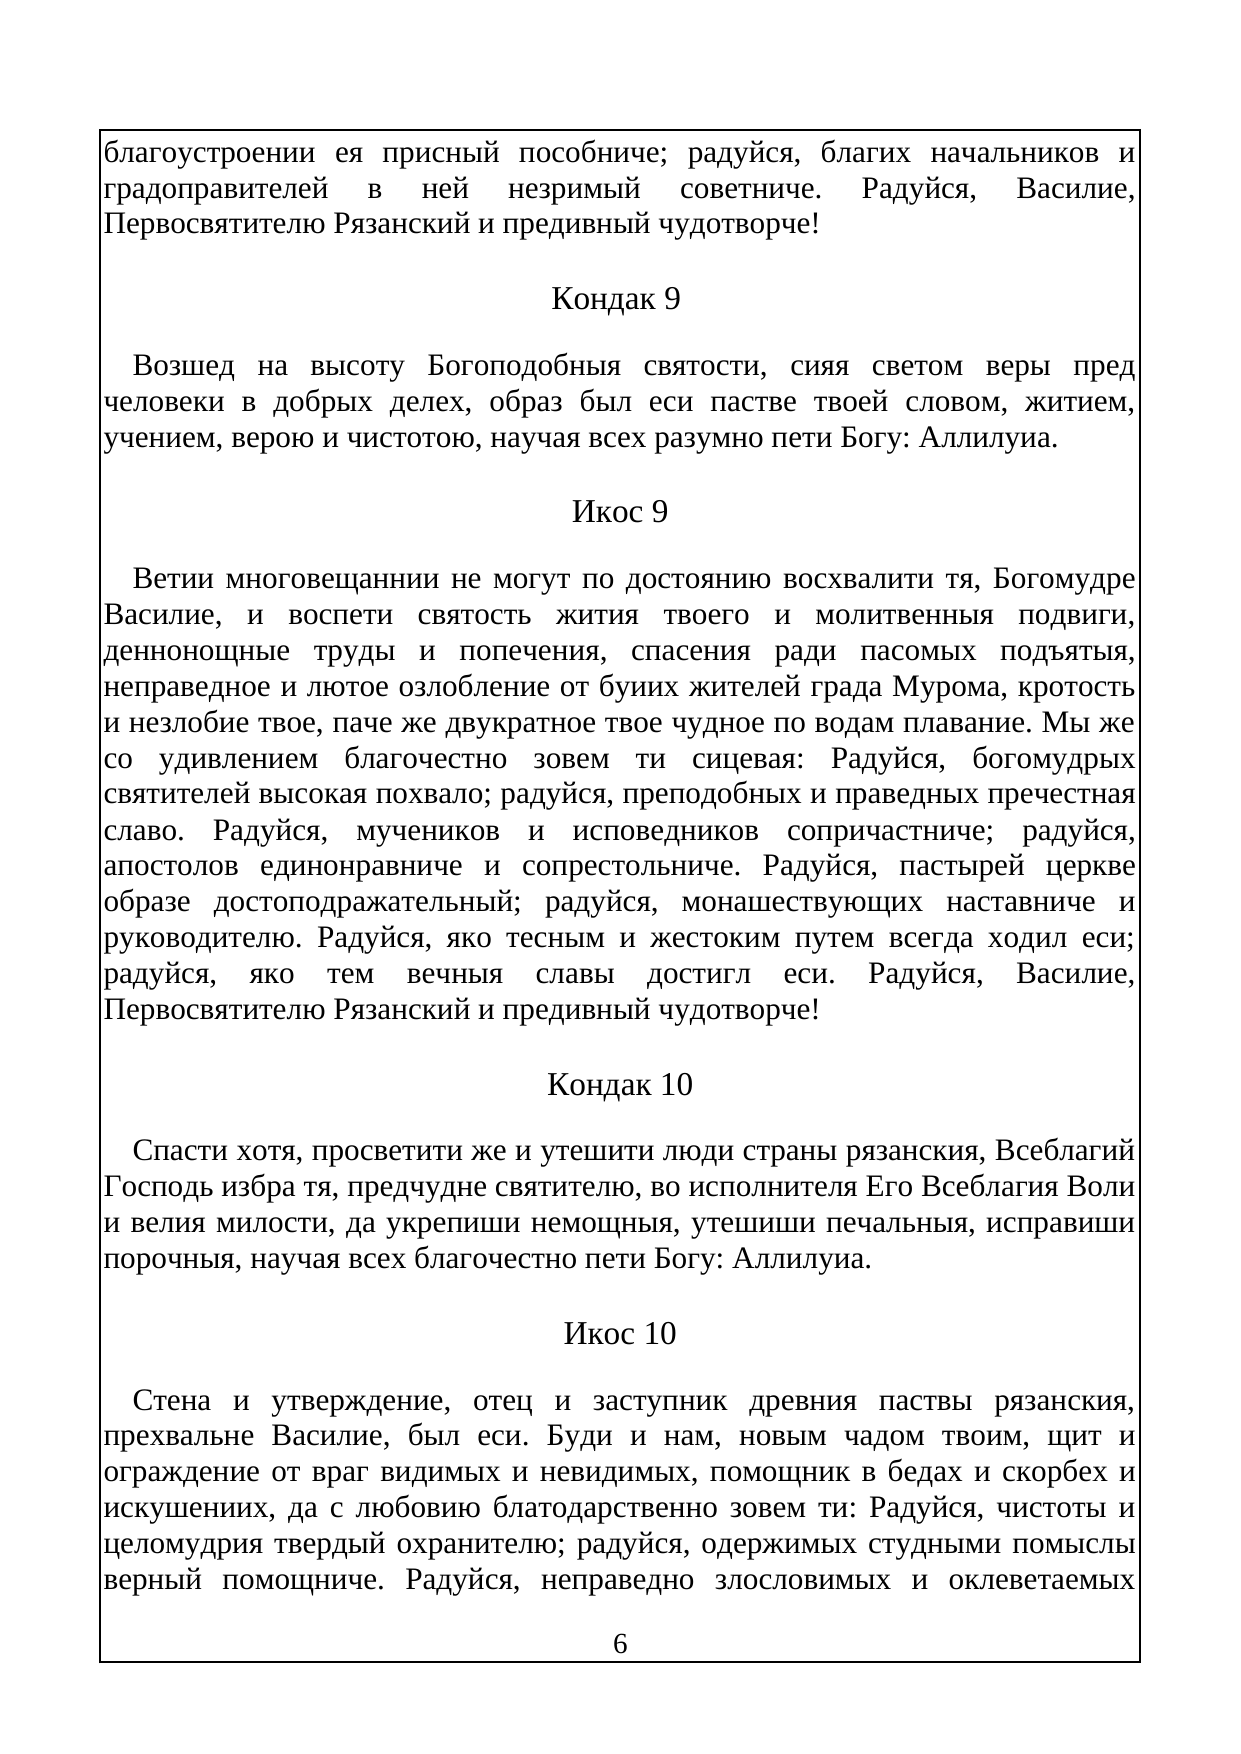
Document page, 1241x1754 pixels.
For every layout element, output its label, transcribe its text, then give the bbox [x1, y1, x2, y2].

text Спасти хотя, просветити же и утешити люди страны рязанския, Всеблагий Господь избра тя, предчудне святителю, во исполнителя Его Всеблагия Воли и велия милости, да укрепиши немощныя, утешиши печальныя, исправиши порочныя, научая всех благочестно пети Богу: Аллилуиа. [103, 1132, 1137, 1275]
subtitle Кондак 9 [103, 278, 1137, 317]
text благоустроении ея присный пособниче; радуйся, благих начальников и градоправителей в ней незримый советниче. Радуйся, Василие, Первосвятителю Рязанский и предивный чудотворче! [103, 133, 1137, 241]
text Стена и утверждение, отец и заступник древния паствы рязанския, прехвальне Василие, был еси. Буди и нам, новым чадом твоим, щит и ограждение от враг видимых и невидимых, помощник в бедах и скорбех и искушениих, да с любовию блатодарственно зовем ти: Радуйся, чистоты и целомудрия твердый охранителю; радуйся, одержимых студными помыслы верный помощниче. Радуйся, неправедно злословимых и оклеветаемых [103, 1381, 1137, 1596]
text Возшед на высоту Богоподобныя святости, сияя светом веры пред человеки в добрых делех, образ был еси пастве твоей словом, житием, учением, верою и чистотою, научая всех разумно пети Богу: Аллилуиа. [103, 346, 1137, 454]
subtitle Икос 10 [103, 1313, 1137, 1351]
subtitle Кондак 10 [103, 1064, 1137, 1102]
subtitle Икос 9 [103, 491, 1137, 530]
text Ветии многовещаннии не могут по достоянию восхвалити тя, Богомудре Василие, и воспети святость жития твоего и молитвенныя подвиги, деннонощные труды и попечения, спасения ради пасомых подъятыя, неправедное и лютое озлобление от буиих жителей града Мурома, кротость и незлобие твое, паче же двукратное твое чудное по водам плавание. Мы же со удивлением благочестно зовем ти сицевая: Радуйся, богомудрых святителей высокая похвало; радуйся, преподобных и праведных пречестная славо. Радуйся, мучеников и исповедников сопричастниче; радуйся, апостолов единонравниче и сопрестольниче. Радуйся, пастырей церкве образе достоподражательный; радуйся, монашествующих наставниче и руководителю. Радуйся, яко тесным и жестоким путем всегда ходил еси; радуйся, яко тем вечныя славы достигл еси. Радуйся, Василие, Первосвятителю Рязанский и предивный чудотворче! [103, 559, 1137, 1026]
